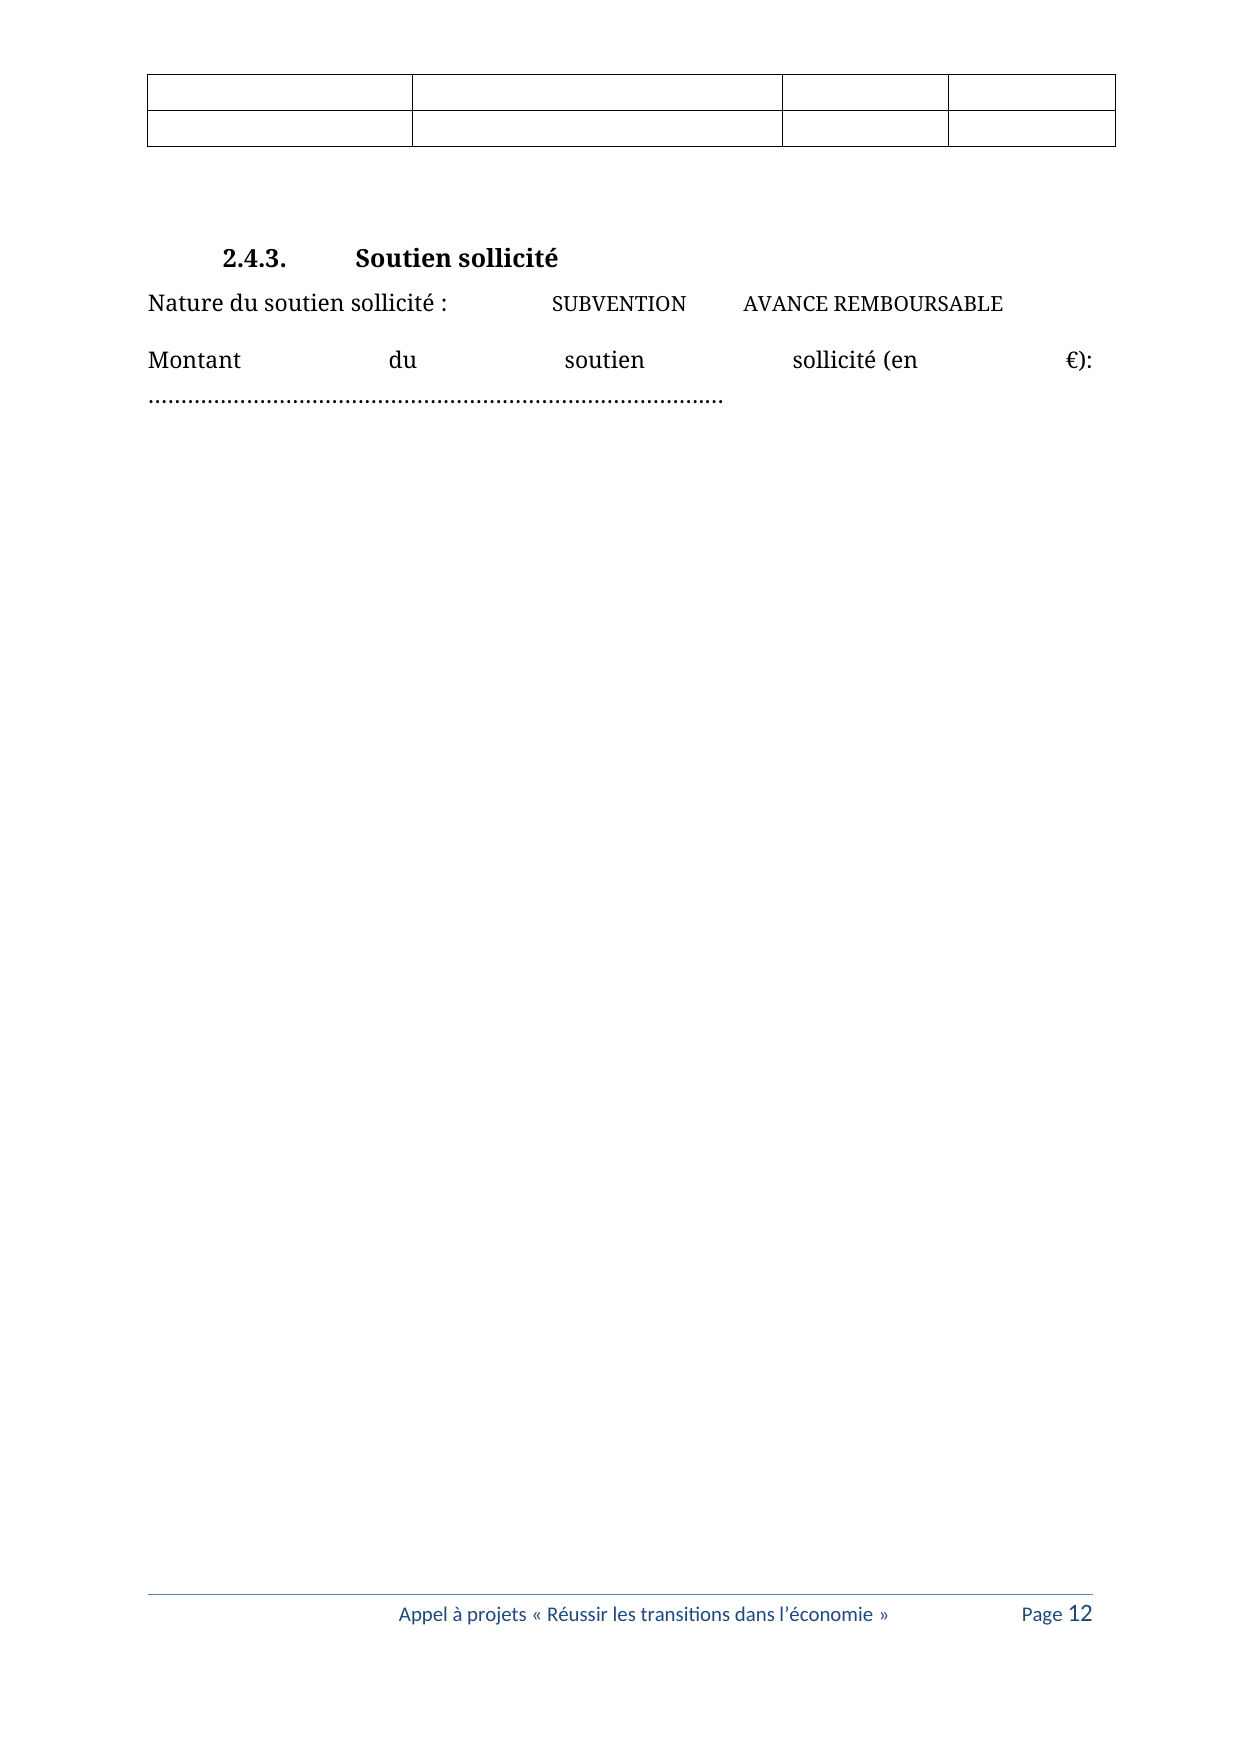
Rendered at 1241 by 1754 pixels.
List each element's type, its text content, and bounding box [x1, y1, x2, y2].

table_cell [413, 111, 782, 146]
table_cell [413, 75, 782, 110]
list Soutien sollicité [223, 240, 1093, 274]
text Montant du soutien sollicité (en €): ………………………………………………………………………….… [148, 343, 1093, 411]
table_cell [783, 75, 948, 110]
table_cell [949, 111, 1115, 146]
text Nature du soutien sollicité : SUBVENTION AVANCE REMBOURSABLE [148, 287, 1093, 318]
table_cell [148, 75, 412, 110]
table_cell [949, 75, 1115, 110]
table_cell [148, 111, 412, 146]
table_cell [783, 111, 948, 146]
